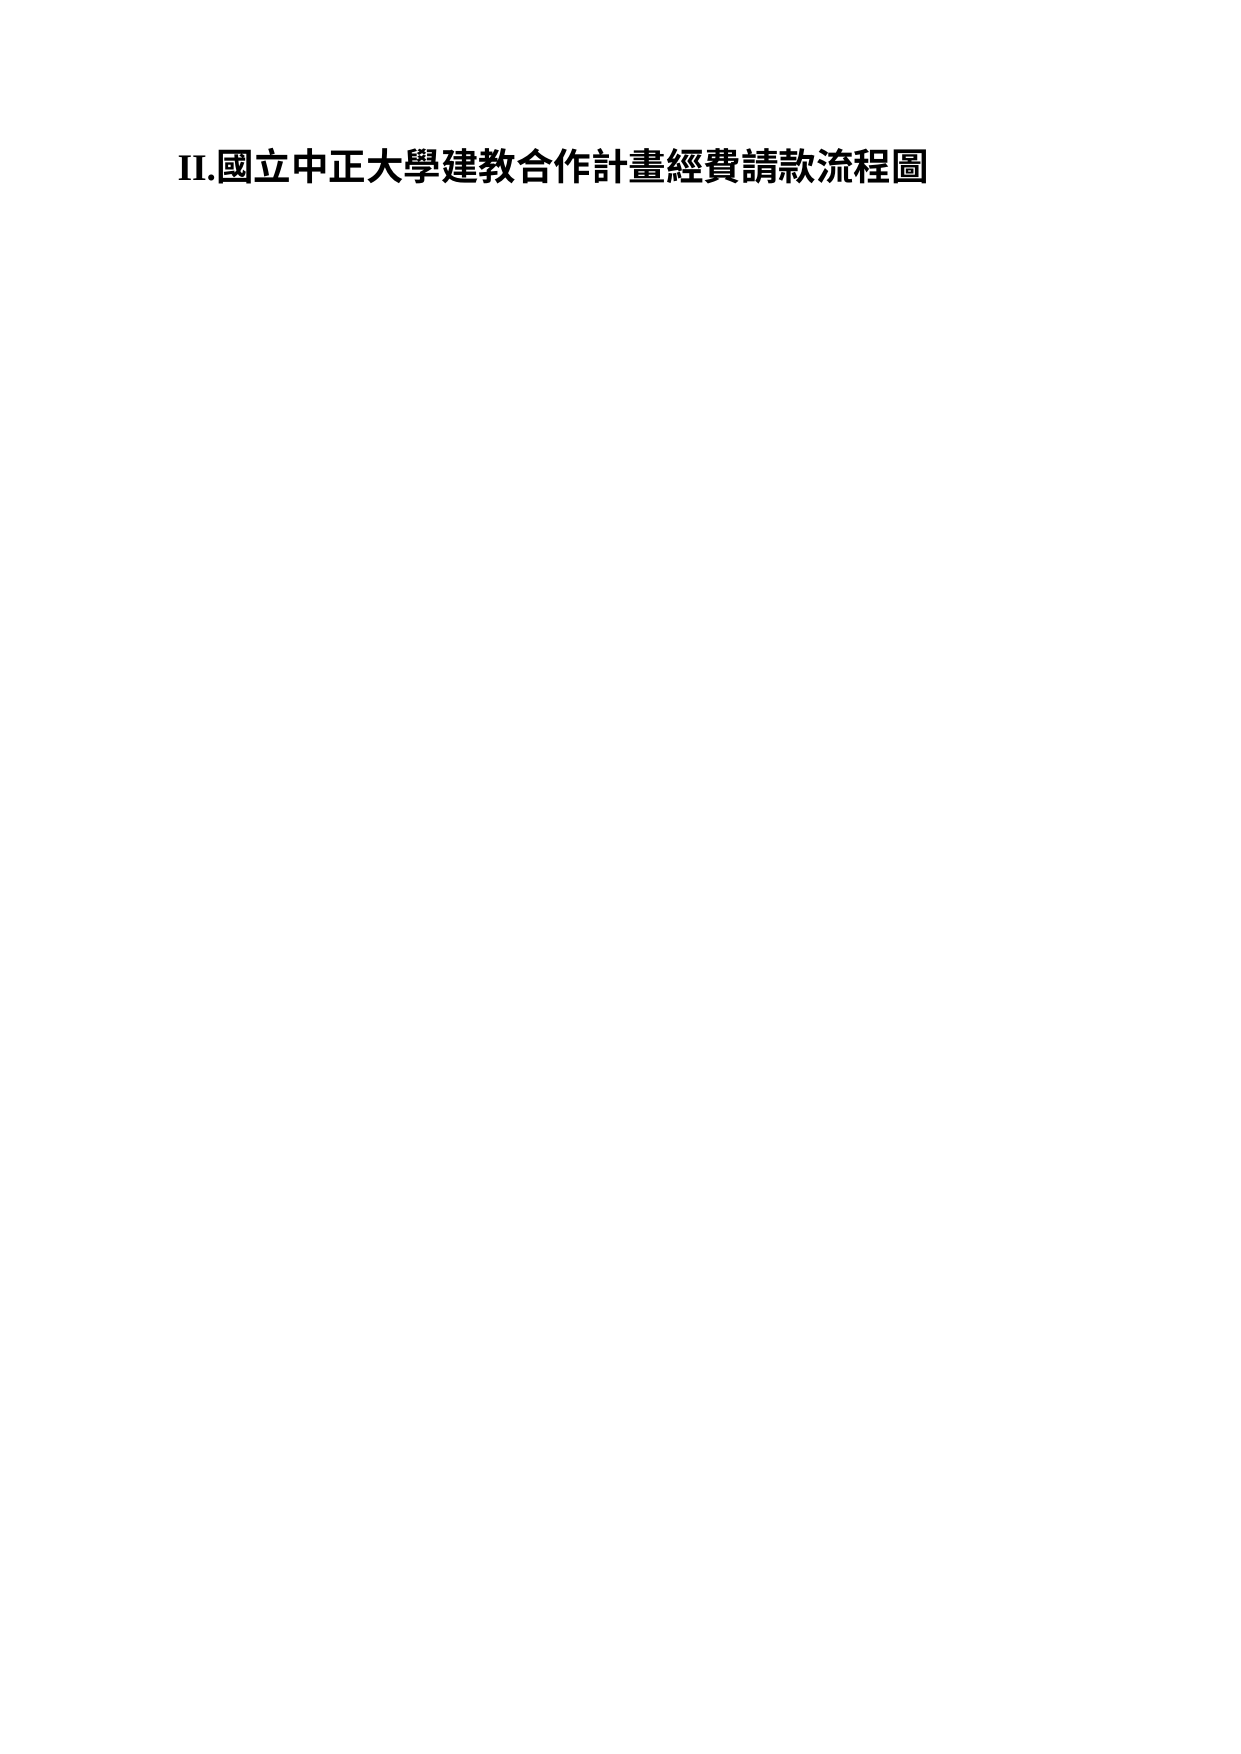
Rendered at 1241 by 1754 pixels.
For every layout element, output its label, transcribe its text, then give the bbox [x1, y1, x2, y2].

text II.國立中正大學建教合作計畫經費請款流程圖 [177, 127, 1122, 202]
